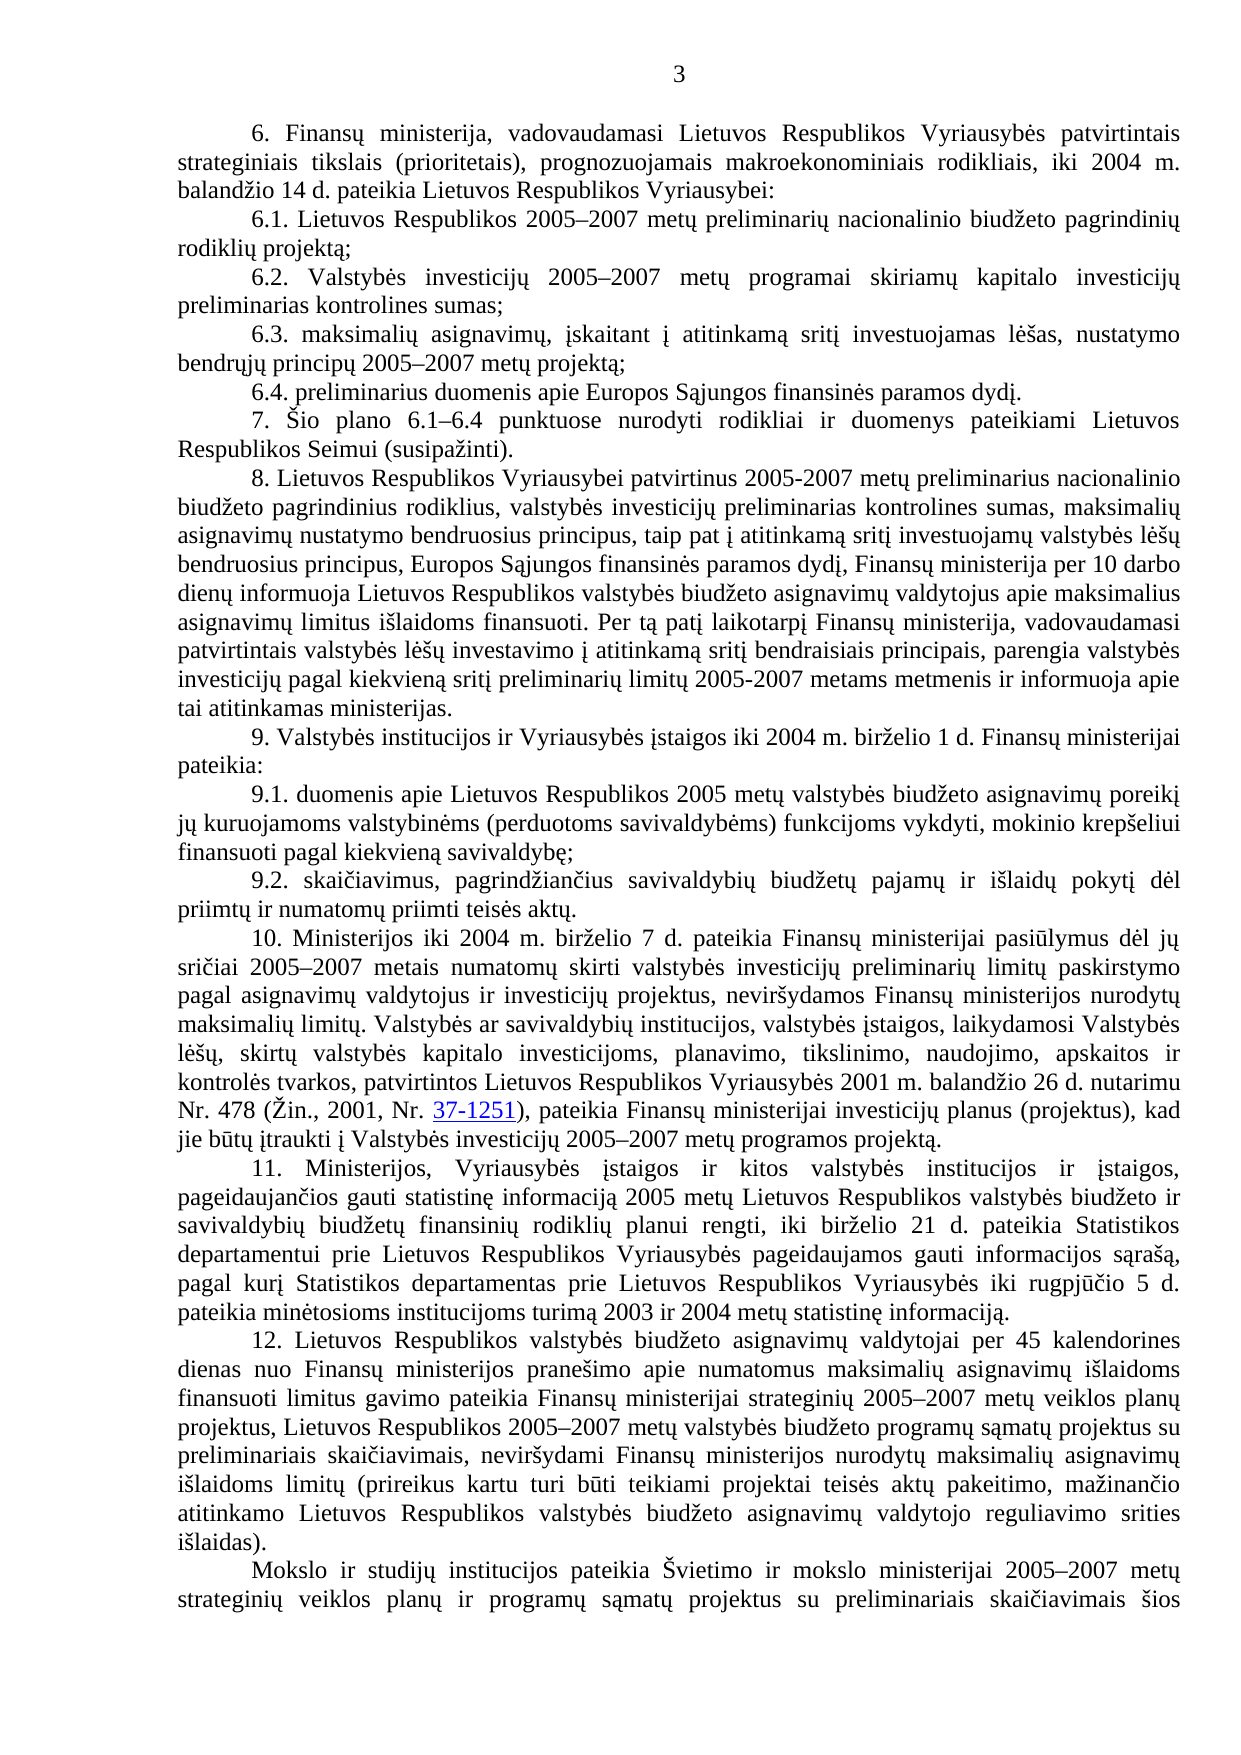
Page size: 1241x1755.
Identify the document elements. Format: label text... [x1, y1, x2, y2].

text 11. Ministerijos, Vyriausybės įstaigos ir kitos valstybės institucijos ir įstaigos, pageidaujančios gauti statistinę informaciją 2005 metų Lietuvos Respublikos valstybės biudžeto ir savivaldybių biudžetų finansinių rodiklių planui rengti, iki birželio 21 d. pateikia Statistikos departamentui prie Lietuvos Respublikos Vyriausybės pageidaujamos gauti informacijos sąrašą, pagal kurį Statistikos departamentas prie Lietuvos Respublikos Vyriausybės iki rugpjūčio 5 d. pateikia minėtosioms institucijoms turimą 2003 ir 2004 metų statistinę informaciją. [177, 1153, 1181, 1326]
text 8. Lietuvos Respublikos Vyriausybei patvirtinus 2005-2007 metų preliminarius nacionalinio biudžeto pagrindinius rodiklius, valstybės investicijų preliminarias kontrolines sumas, maksimalių asignavimų nustatymo bendruosius principus, taip pat į atitinkamą sritį investuojamų valstybės lėšų bendruosius principus, Europos Sąjungos finansinės paramos dydį, Finansų ministerija per 10 darbo dienų informuoja Lietuvos Respublikos valstybės biudžeto asignavimų valdytojus apie maksimalius asignavimų limitus išlaidoms finansuoti. Per tą patį laikotarpį Finansų ministerija, vadovaudamasi patvirtintais valstybės lėšų investavimo į atitinkamą sritį bendraisiais principais, parengia valstybės investicijų pagal kiekvieną sritį preliminarių limitų 2005-2007 metams metmenis ir informuoja apie tai atitinkamas ministerijas. [177, 463, 1181, 722]
text 6.2. Valstybės investicijų 2005–2007 metų programai skiriamų kapitalo investicijų preliminarias kontrolines sumas; [177, 262, 1181, 319]
text 9. Valstybės institucijos ir Vyriausybės įstaigos iki 2004 m. birželio 1 d. Finansų ministerijai pateikia: [177, 722, 1181, 779]
text 12. Lietuvos Respublikos valstybės biudžeto asignavimų valdytojai per 45 kalendorines dienas nuo Finansų ministerijos pranešimo apie numatomus maksimalių asignavimų išlaidoms finansuoti limitus gavimo pateikia Finansų ministerijai strateginių 2005–2007 metų veiklos planų projektus, Lietuvos Respublikos 2005–2007 metų valstybės biudžeto programų sąmatų projektus su preliminariais skaičiavimais, neviršydami Finansų ministerijos nurodytų maksimalių asignavimų išlaidoms limitų (prireikus kartu turi būti teikiami projektai teisės aktų pakeitimo, mažinančio atitinkamo Lietuvos Respublikos valstybės biudžeto asignavimų valdytojo reguliavimo srities išlaidas). [177, 1326, 1181, 1556]
text 10. Ministerijos iki 2004 m. birželio 7 d. pateikia Finansų ministerijai pasiūlymus dėl jų sričiai 2005–2007 metais numatomų skirti valstybės investicijų preliminarių limitų paskirstymo pagal asignavimų valdytojus ir investicijų projektus, neviršydamos Finansų ministerijos nurodytų maksimalių limitų. Valstybės ar savivaldybių institucijos, valstybės įstaigos, laikydamosi Valstybės lėšų, skirtų valstybės kapitalo investicijoms, planavimo, tikslinimo, naudojimo, apskaitos ir kontrolės tvarkos, patvirtintos Lietuvos Respublikos Vyriausybės 2001 m. balandžio 26 d. nutarimu Nr. 478 (Žin., 2001, Nr. 37-1251), pateikia Finansų ministerijai investicijų planus (projektus), kad jie būtų įtraukti į Valstybės investicijų 2005–2007 metų programos projektą. [177, 923, 1181, 1153]
text Mokslo ir studijų institucijos pateikia Švietimo ir mokslo ministerijai 2005–2007 metų strateginių veiklos planų ir programų sąmatų projektus su preliminariais skaičiavimais šios [177, 1556, 1181, 1613]
text 6.1. Lietuvos Respublikos 2005–2007 metų preliminarių nacionalinio biudžeto pagrindinių rodiklių projektą; [177, 204, 1181, 262]
text 7. Šio plano 6.1–6.4 punktuose nurodyti rodikliai ir duomenys pateikiami Lietuvos Respublikos Seimui (susipažinti). [177, 406, 1181, 463]
text 6. Finansų ministerija, vadovaudamasi Lietuvos Respublikos Vyriausybės patvirtintais strateginiais tikslais (prioritetais), prognozuojamais makroekonominiais rodikliais, iki 2004 m. balandžio 14 d. pateikia Lietuvos Respublikos Vyriausybei: [177, 118, 1181, 204]
text 6.4. preliminarius duomenis apie Europos Sąjungos finansinės paramos dydį. [177, 377, 1181, 406]
text 9.2. skaičiavimus, pagrindžiančius savivaldybių biudžetų pajamų ir išlaidų pokytį dėl priimtų ir numatomų priimti teisės aktų. [177, 866, 1181, 923]
text 9.1. duomenis apie Lietuvos Respublikos 2005 metų valstybės biudžeto asignavimų poreikį jų kuruojamoms valstybinėms (perduotoms savivaldybėms) funkcijoms vykdyti, mokinio krepšeliui finansuoti pagal kiekvieną savivaldybę; [177, 779, 1181, 866]
text 6.3. maksimalių asignavimų, įskaitant į atitinkamą sritį investuojamas lėšas, nustatymo bendrųjų principų 2005–2007 metų projektą; [177, 319, 1181, 377]
